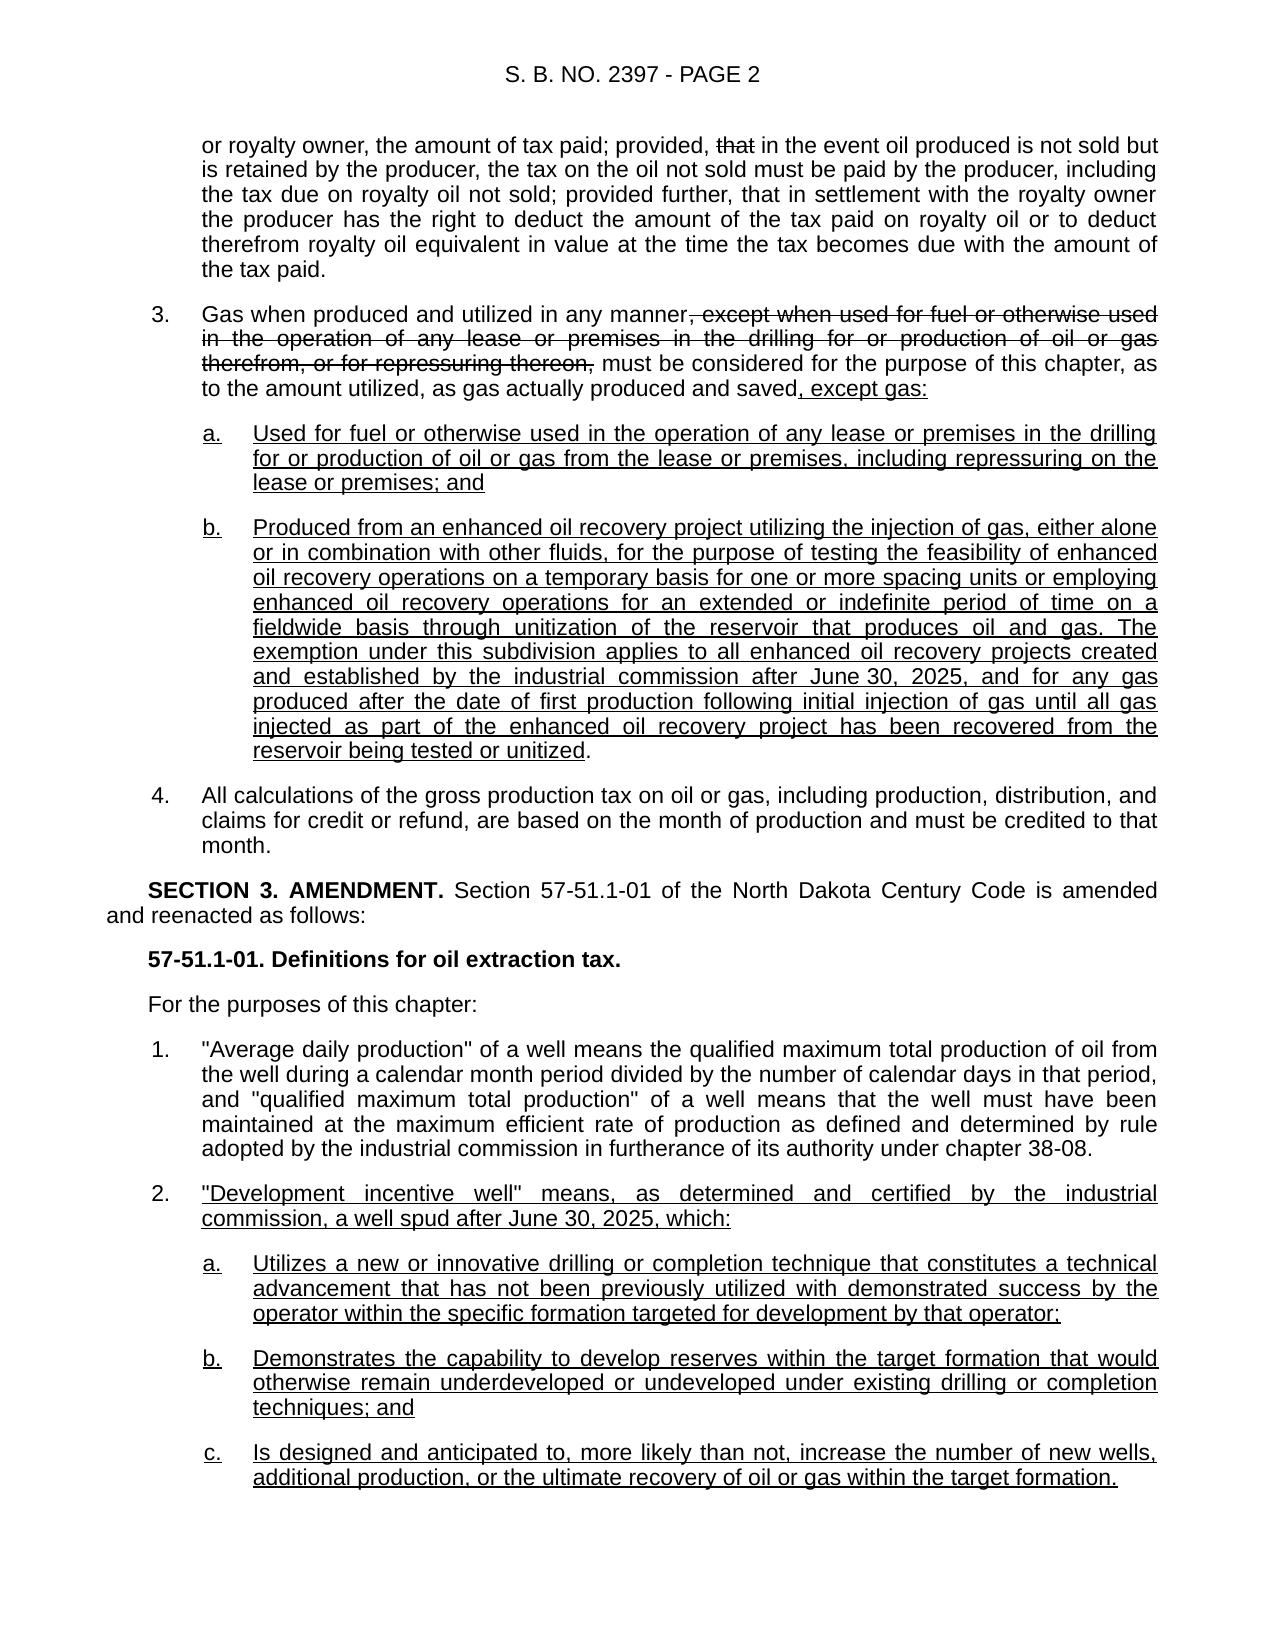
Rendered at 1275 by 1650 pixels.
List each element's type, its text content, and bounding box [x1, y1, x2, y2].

text 2. "Development incentive well" means, as determined and certified by the industrial commission, a well spud after June 30, 2025, which: [106, 1182, 1158, 1232]
text 3. Gas when produced and utilized in any manner, except when used for fuel or otherwise used in the operation of any lease or premises in the drilling for or production of oil or gas therefrom, or for repressuring thereon, must be considered for the purpose of this chapter, as to the amount utilized, as gas actually produced and saved, except gas: [106, 302, 1158, 401]
text c. Is designed and anticipated to, more likely than not, increase the number of new wells, additional production, or the ultimate recovery of oil or gas within the target formation. [106, 1441, 1158, 1490]
text 4. All calculations of the gross production tax on oil or gas, including production, distribution, and claims for credit or refund, are based on the month of production and must be credited to that month. [106, 784, 1158, 858]
text a. Used for fuel or otherwise used in the operation of any lease or premises in the drilling for or production of oil or gas from the lease or premises, including repressuring on the lease or premises; and [106, 421, 1158, 496]
text a. Utilizes a new or innovative drilling or completion technique that constitutes a technical advancement that has not been previously utilized with demonstrated success by the operator within the specific formation targeted for development by that operator; [106, 1252, 1158, 1326]
text or royalty owner, the amount of tax paid; provided, that in the event oil produced is not sold but is retained by the producer, the tax on the oil not sold must be paid by the producer, including the tax due on royalty oil not sold; provided further, that in settlement with the royalty owner the producer has the right to deduct the amount of the tax paid on royalty oil or to deduct therefrom royalty oil equivalent in value at the time the tax becomes due with the amount of the tax paid. [106, 133, 1158, 282]
text SECTION 3. AMENDMENT. Section 57‑51.1‑01 of the North Dakota Century Code is amended and reenacted as follows: [106, 878, 1158, 928]
subtitle 57‑51.1‑01. Definitions for oil extraction tax. [106, 948, 1158, 973]
text b. Demonstrates the capability to develop reserves within the target formation that would otherwise remain underdeveloped or undeveloped under existing drilling or completion techniques; and [106, 1346, 1158, 1421]
text b. Produced from an enhanced oil recovery project utilizing the injection of gas, either alone or in combination with other fluids, for the purpose of testing the feasibility of enhanced oil recovery operations on a temporary basis for one or more spacing units or employing enhanced oil recovery operations for an extended or indefinite period of time on a fieldwide basis through unitization of the reservoir that produces oil and gas. The exemption under this subdivision applies to all enhanced oil recovery projects created and established by the industrial commission after June 30, 2025, and for any gas produced after the date of first production following initial injection of gas until all gas injected as part of the enhanced oil recovery project has been recovered from the reservoir being tested or unitized. [106, 516, 1158, 764]
text For the purposes of this chapter: [106, 993, 1158, 1018]
text 1. "Average daily production" of a well means the qualified maximum total production of oil from the well during a calendar month period divided by the number of calendar days in that period, and "qualified maximum total production" of a well means that the well must have been maintained at the maximum efficient rate of production as defined and determined by rule adopted by the industrial commission in furtherance of its authority under chapter 38‑08. [106, 1038, 1158, 1162]
